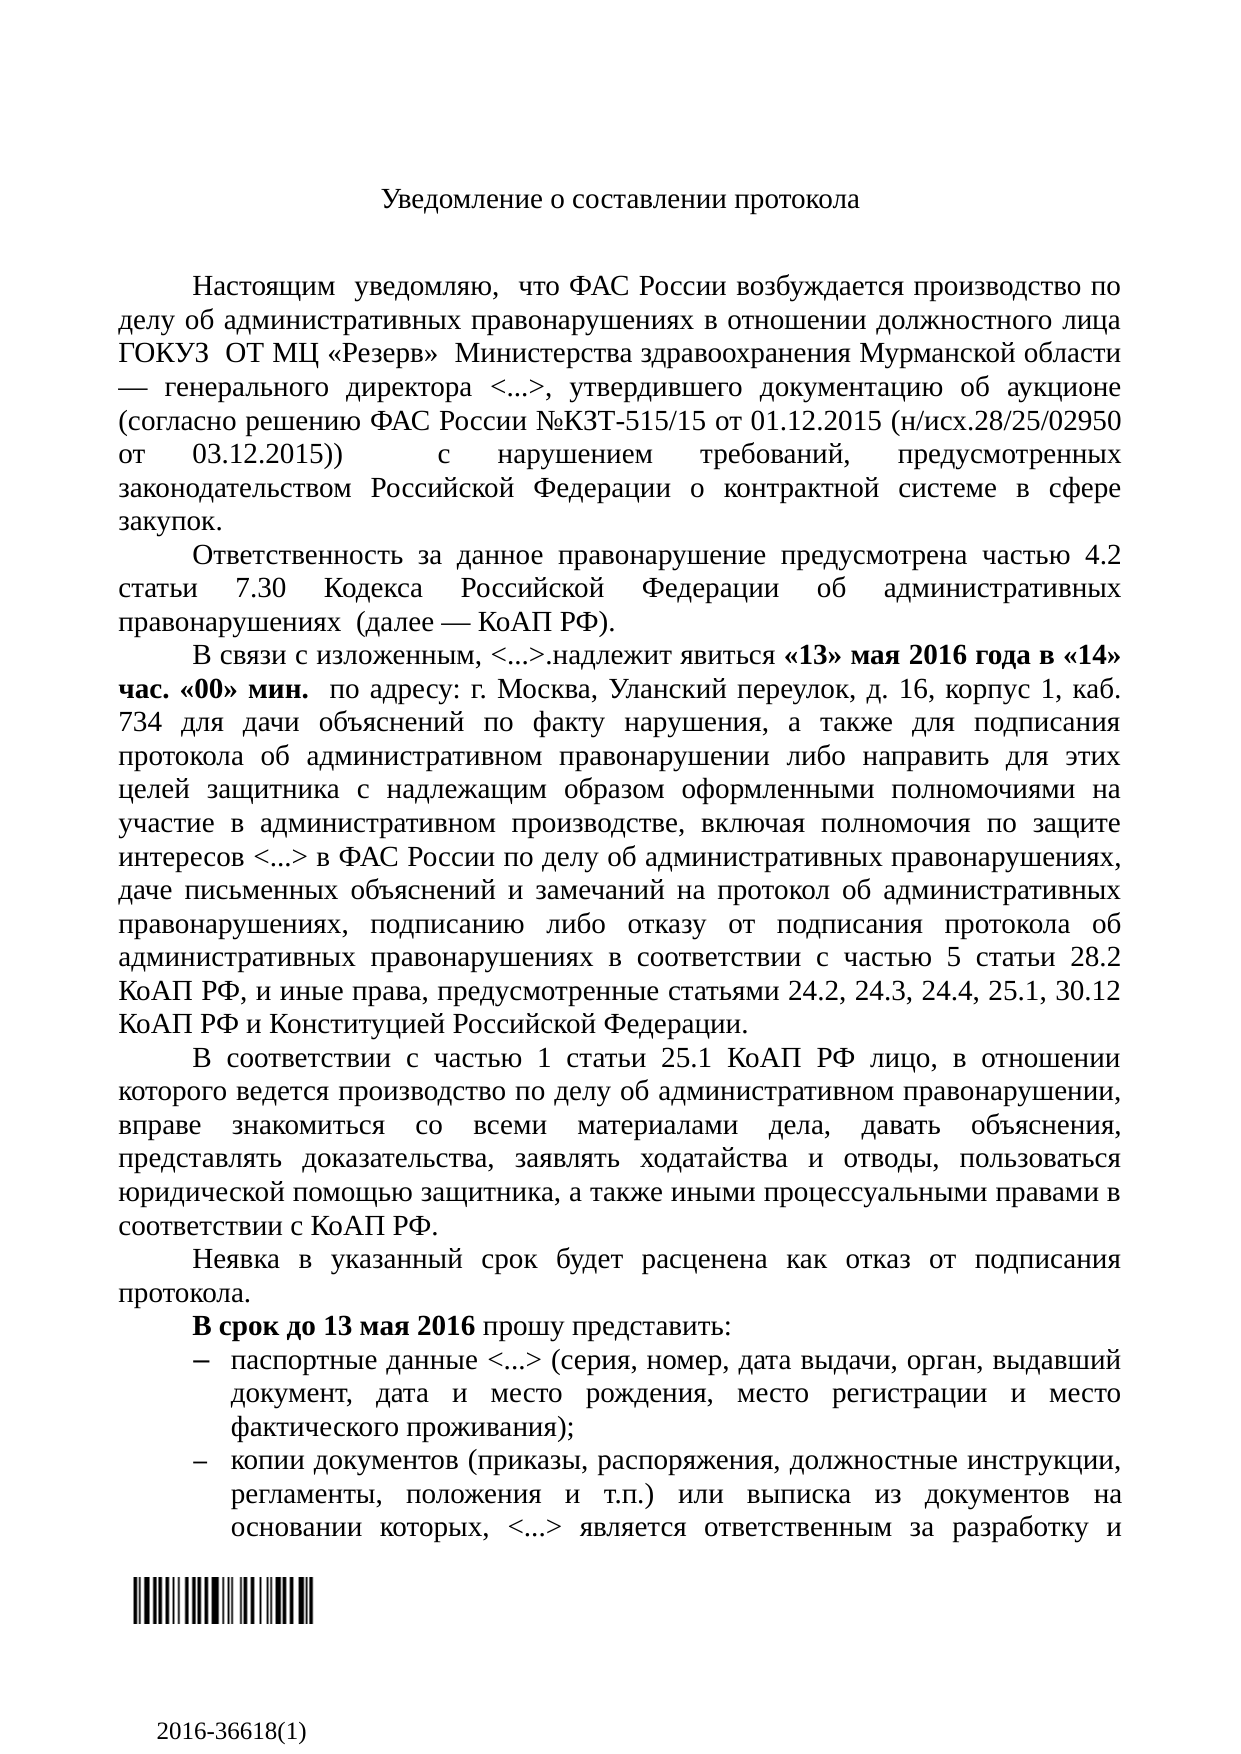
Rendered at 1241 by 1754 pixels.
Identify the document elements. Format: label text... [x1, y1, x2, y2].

list паспортные данные <...> (серия, номер, дата выдачи, орган, выдавший документ, дата и место рождения, место регистрации и место фактического проживания); [193, 1342, 1122, 1442]
text Уведомление о составлении протокола [118, 181, 1122, 215]
text Неявка в указанный срок будет расценена как отказ от подписания протокола. [118, 1241, 1122, 1308]
picture [118, 1577, 331, 1624]
text В связи с изложенным, <...>.надлежит явиться «13» мая 2016 года в «14» час. «00» мин. по адресу: г. Москва, Уланский переулок, д. 16, корпус 1, каб. 734 для дачи объяснений по факту нарушения, а также для подписания протокола об административном правонарушении либо направить для этих целей защитника с надлежащим образом оформленными полномочиями на участие в административном производстве, включая полномочия по защите интересов <...> в ФАС России по делу об административных правонарушениях, даче письменных объяснений и замечаний на протокол об административных правонарушениях, подписанию либо отказу от подписания протокола об административных правонарушениях в соответствии с частью 5 статьи 28.2 КоАП РФ, и иные права, предусмотренные статьями 24.2, 24.3, 24.4, 25.1, 30.12 КоАП РФ и Конституцией Российской Федерации. [118, 637, 1122, 1040]
text Ответственность за данное правонарушение предусмотрена частью 4.2 статьи 7.30 Кодекса Российской Федерации об административных правонарушениях (далее — КоАП РФ). [118, 537, 1122, 637]
text В соответствии с частью 1 статьи 25.1 КоАП РФ лицо, в отношении которого ведется производство по делу об административном правонарушении, вправе знакомиться со всеми материалами дела, давать объяснения, представлять доказательства, заявлять ходатайства и отводы, пользоваться юридической помощью защитника, а также иными процессуальными правами в соответствии с КоАП РФ. [118, 1040, 1122, 1241]
text Настоящим уведомляю, что ФАС России возбуждается производство по делу об административных правонарушениях в отношении должностного лица ГОКУЗ ОТ МЦ «Резерв» Министерства здравоохранения Мурманской области — генерального директора <...>, утвердившего документацию об аукционе (согласно решению ФАС России №КЗТ-515/15 от 01.12.2015 (н/исх.28/25/02950 от 03.12.2015)) с нарушением требований, предусмотренных законодательством Российской Федерации о контрактной системе в сфере закупок. [118, 268, 1122, 537]
text В срок до 13 мая 2016 прошу представить: [118, 1308, 1122, 1342]
list копии документов (приказы, распоряжения, должностные инструкции, регламенты, положения и т.п.) или выписка из документов на основании которых, <...> является ответственным за разработку и [193, 1442, 1122, 1543]
